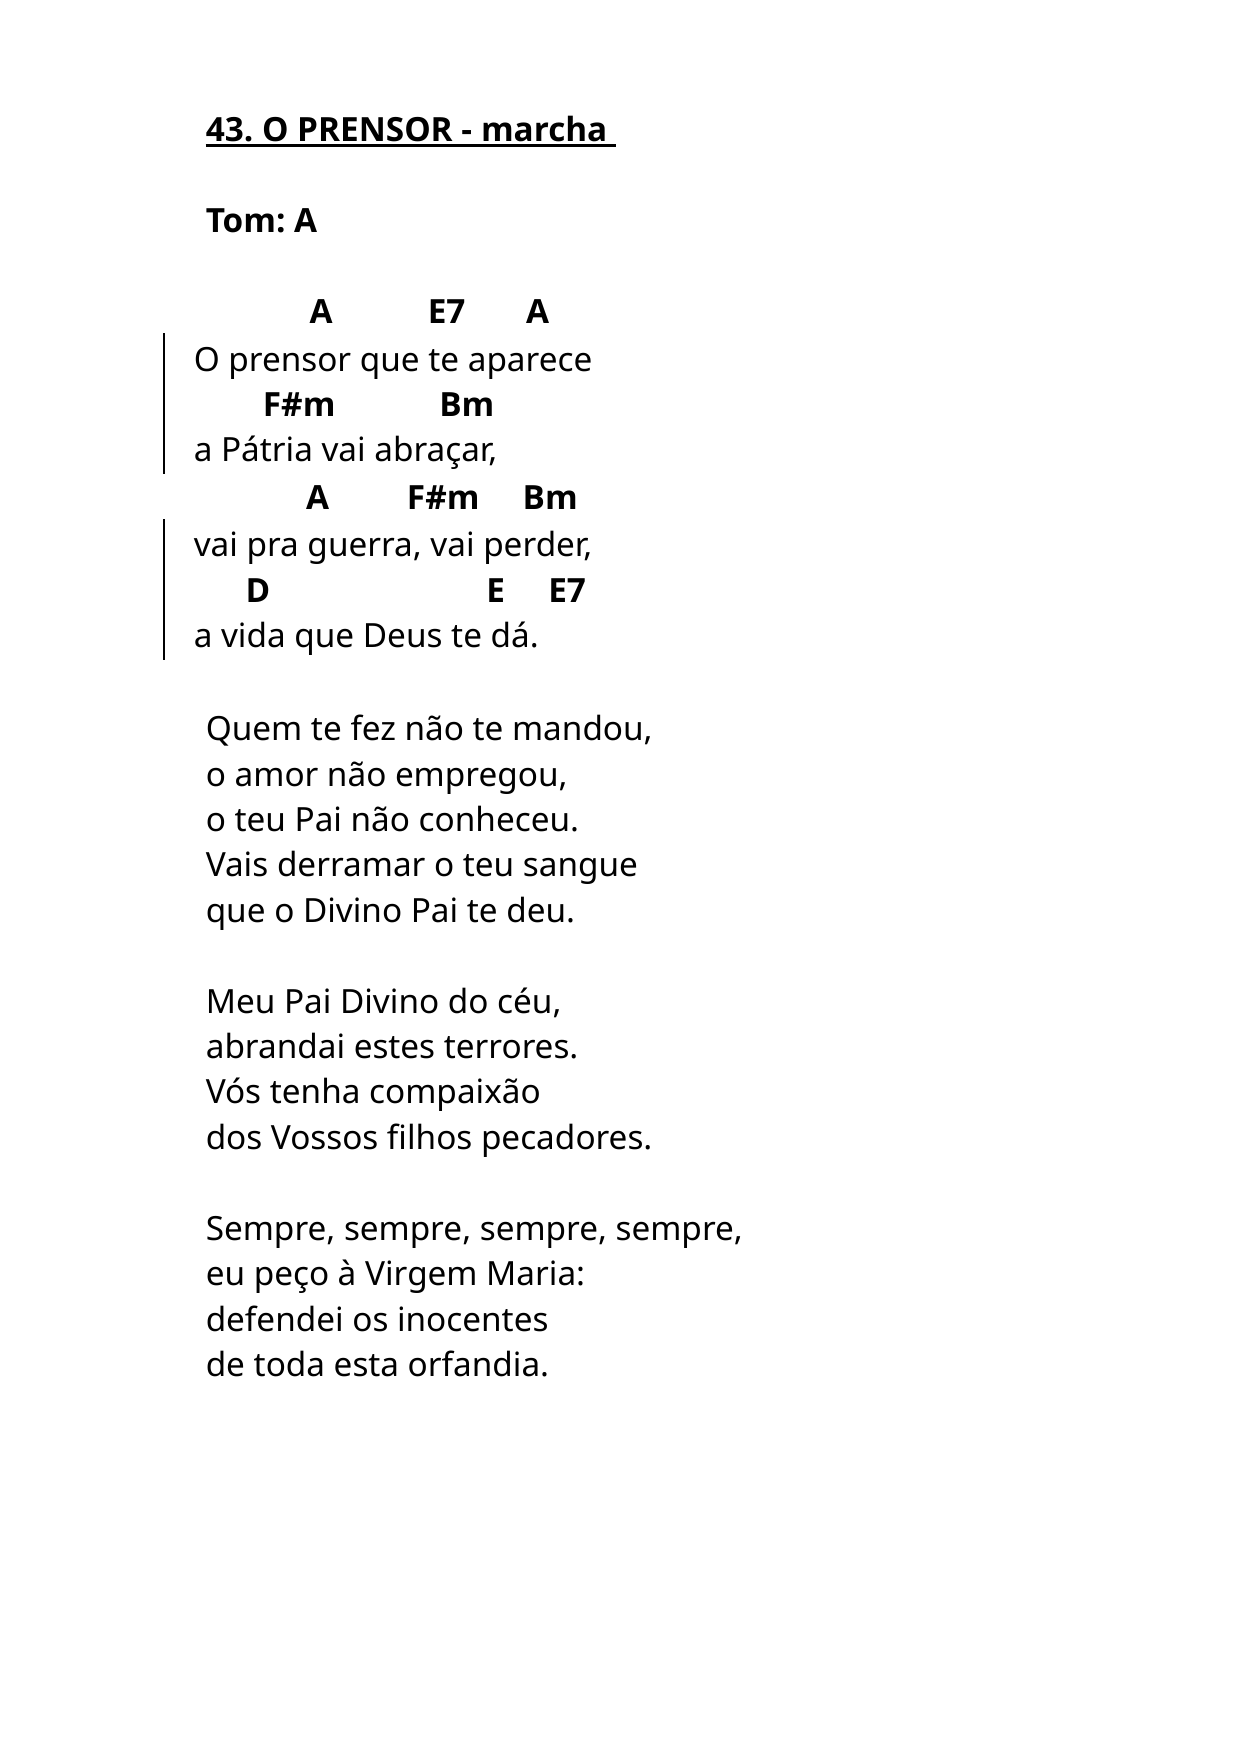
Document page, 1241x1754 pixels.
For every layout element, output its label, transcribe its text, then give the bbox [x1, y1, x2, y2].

text que o Divino Pai te deu. [177, 887, 1063, 932]
subtitle A E7 A [177, 288, 1063, 333]
text o teu Pai não conheceu. [177, 796, 1063, 841]
text defendei os inocentes [177, 1295, 1063, 1341]
table_cell vai pra guerra, vai perder, D E E7 a vida que Deus te dá. [165, 521, 1050, 657]
text abrandai estes terrores. [177, 1023, 1063, 1068]
subtitle Tom: A [177, 197, 1063, 242]
text Vós tenha compaixão [177, 1068, 1063, 1114]
text dos Vossos filhos pecadores. [177, 1114, 1063, 1159]
text Quem te fez não te mandou, [177, 705, 1063, 750]
subtitle 43. O PRENSOR - marcha [177, 106, 1063, 152]
text o amor não empregou, [177, 750, 1063, 796]
text de toda esta orfandia. [177, 1341, 1063, 1386]
table_header O prensor que te aparece F#m Bm a Pátria vai abraçar, [165, 335, 1050, 472]
text Vais derramar o teu sangue [177, 841, 1063, 887]
text Meu Pai Divino do céu, [177, 977, 1063, 1023]
text eu peço à Virgem Maria: [177, 1250, 1063, 1295]
table_cell A F#m Bm [164, 474, 1050, 519]
text Sempre, sempre, sempre, sempre, [177, 1204, 1063, 1250]
